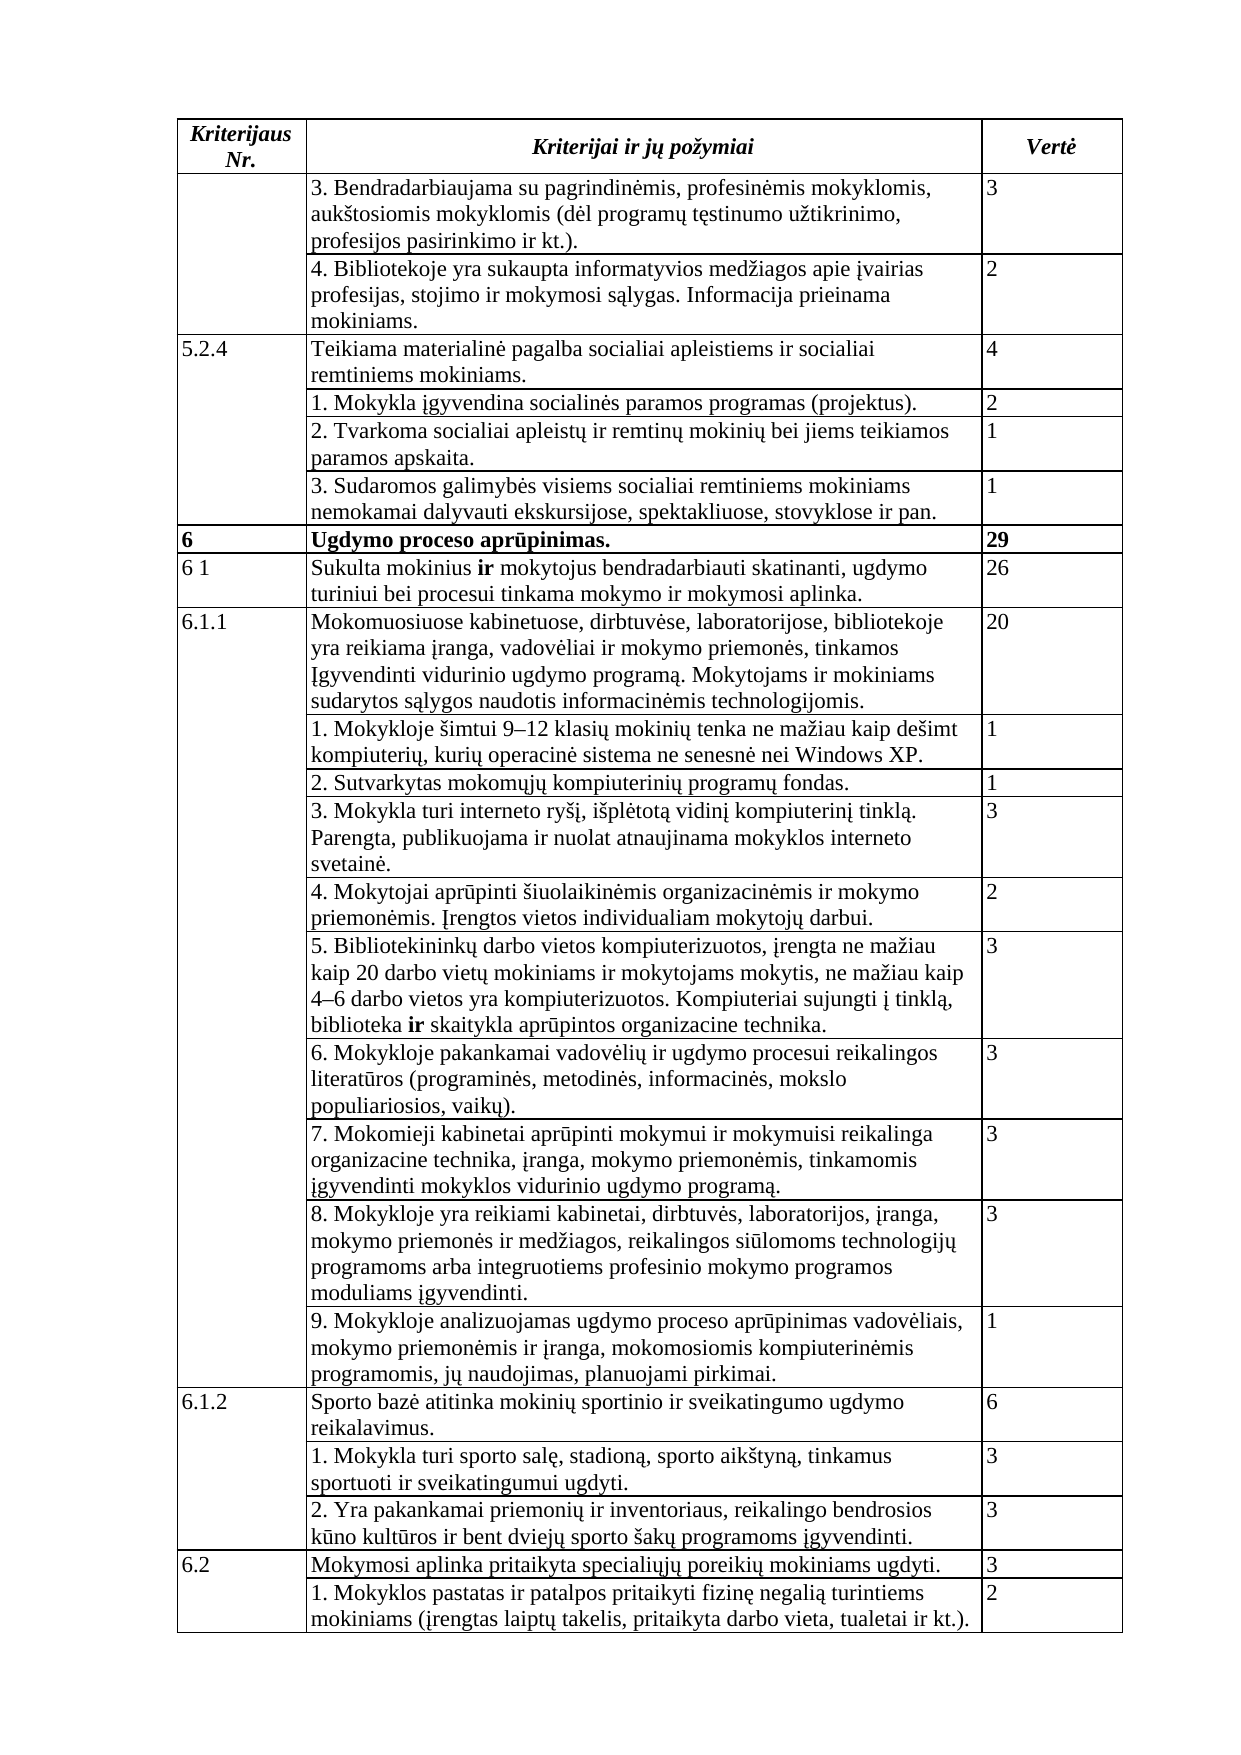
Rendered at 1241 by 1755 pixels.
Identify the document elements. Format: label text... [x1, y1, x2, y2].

table_cell 6.2 [178, 1551, 306, 1631]
table_cell 9. Mokykloje analizuojamas ugdymo proceso aprūpinimas vadovėliais, mokymo priemonėmis ir įranga, mokomosiomis kompiuterinėmis programomis, jų naudojimas, planuojami pirkimai. [307, 1307, 981, 1386]
table_cell 6 1 [178, 554, 306, 607]
table_cell 6 [983, 1388, 1122, 1441]
table_cell Teikiama materialinė pagalba socialiai apleistiems ir socialiai remtiniems mokiniams. [307, 335, 981, 388]
table_header Kriterijai ir jų požymiai [307, 120, 981, 172]
table_cell 2 [983, 1579, 1122, 1631]
table_cell 3 [983, 1497, 1122, 1549]
table_cell Sporto bazė atitinka mokinių sportinio ir sveikatingumo ugdymo reikalavimus. [307, 1388, 981, 1441]
table_cell 26 [983, 554, 1122, 607]
table_cell 2. Tvarkoma socialiai apleistų ir remtinų mokinių bei jiems teikiamos paramos apskaita. [307, 417, 981, 470]
table_cell 4. Bibliotekoje yra sukaupta informatyvios medžiagos apie įvairias profesijas, stojimo ir mokymosi sąlygas. Informacija prieinama mokiniams. [307, 255, 981, 334]
table_cell 1. Mokykloje šimtui 9–12 klasių mokinių tenka ne mažiau kaip dešimt kompiuterių, kurių operacinė sistema ne senesnė nei Windows XP. [307, 715, 981, 768]
table_cell 1 [983, 770, 1122, 796]
table_cell 2. Yra pakankamai priemonių ir inventoriaus, reikalingo bendrosios kūno kultūros ir bent dviejų sporto šakų programoms įgyvendinti. [307, 1497, 981, 1549]
table_cell 2 [983, 255, 1122, 334]
table_cell 1 [983, 1307, 1122, 1386]
table_cell 3 [983, 1551, 1122, 1577]
table_cell 3. Sudaromos galimybės visiems socialiai remtiniems mokiniams nemokamai dalyvauti ekskursijose, spektakliuose, stovyklose ir pan. [307, 472, 981, 524]
table_header Kriterijaus Nr. [178, 120, 306, 172]
table_cell 3 [983, 1442, 1122, 1495]
table_cell 3. Mokykla turi interneto ryšį, išplėtotą vidinį kompiuterinį tinklą. Parengta, publikuojama ir nuolat atnaujinama mokyklos interneto svetainė. [307, 797, 981, 876]
table_cell 2 [983, 878, 1122, 931]
table_cell 1 [983, 715, 1122, 768]
table_cell 6.1.1 [178, 608, 306, 1386]
table_cell 3 [983, 174, 1122, 253]
table_cell 6 [178, 526, 306, 552]
table_cell Mokomuosiuose kabinetuose, dirbtuvėse, laboratorijose, bibliotekoje yra reikiama įranga, vadovėliai ir mokymo priemonės, tinkamos Įgyvendinti vidurinio ugdymo programą. Mokytojams ir mokiniams sudarytos sąlygos naudotis informacinėmis technologijomis. [307, 608, 981, 713]
table_cell 1. Mokyklos pastatas ir patalpos pritaikyti fizinę negalią turintiems mokiniams (įrengtas laiptų takelis, pritaikyta darbo vieta, tualetai ir kt.). [307, 1579, 981, 1631]
table_cell 3 [983, 932, 1122, 1038]
table_cell 4. Mokytojai aprūpinti šiuolaikinėmis organizacinėmis ir mokymo priemonėmis. Įrengtos vietos individualiam mokytojų darbui. [307, 878, 981, 931]
table_cell Sukulta mokinius ir mokytojus bendradarbiauti skatinanti, ugdymo turiniui bei procesui tinkama mokymo ir mokymosi aplinka. [307, 554, 981, 607]
table_cell 3 [983, 1039, 1122, 1118]
table_cell 1. Mokykla turi sporto salę, stadioną, sporto aikštyną, tinkamus sportuoti ir sveikatingumui ugdyti. [307, 1442, 981, 1495]
table_cell 4 [983, 335, 1122, 388]
table_cell 6. Mokykloje pakankamai vadovėlių ir ugdymo procesui reikalingos literatūros (programinės, metodinės, informacinės, mokslo populiariosios, vaikų). [307, 1039, 981, 1118]
table_cell Ugdymo proceso aprūpinimas. [307, 526, 981, 552]
table_cell 3 [983, 797, 1122, 876]
table_header Vertė [983, 120, 1122, 172]
table_cell 2. Sutvarkytas mokomųjų kompiuterinių programų fondas. [307, 770, 981, 796]
table_cell 7. Mokomieji kabinetai aprūpinti mokymui ir mokymuisi reikalinga organizacine technika, įranga, mokymo priemonėmis, tinkamomis įgyvendinti mokyklos vidurinio ugdymo programą. [307, 1120, 981, 1199]
table_cell 20 [983, 608, 1122, 713]
table_cell 1 [983, 472, 1122, 524]
table_cell 6.1.2 [178, 1388, 306, 1549]
table_cell 1 [983, 417, 1122, 470]
table_cell 5. Bibliotekininkų darbo vietos kompiuterizuotos, įrengta ne mažiau kaip 20 darbo vietų mokiniams ir mokytojams mokytis, ne mažiau kaip 4–6 darbo vietos yra kompiuterizuotos. Kompiuteriai sujungti į tinklą, biblioteka ir skaitykla aprūpintos organizacine technika. [307, 932, 981, 1038]
table_cell Mokymosi aplinka pritaikyta specialiųjų poreikių mokiniams ugdyti. [307, 1551, 981, 1577]
table_cell 3 [983, 1120, 1122, 1199]
table_cell 29 [983, 526, 1122, 552]
table_cell [178, 174, 306, 334]
table_cell 3. Bendradarbiaujama su pagrindinėmis, profesinėmis mokyklomis, aukštosiomis mokyklomis (dėl programų tęstinumo užtikrinimo, profesijos pasirinkimo ir kt.). [307, 174, 981, 253]
table_cell 1. Mokykla įgyvendina socialinės paramos programas (projektus). [307, 390, 981, 416]
table_cell 8. Mokykloje yra reikiami kabinetai, dirbtuvės, laboratorijos, įranga, mokymo priemonės ir medžiagos, reikalingos siūlomoms technologijų programoms arba integruotiems profesinio mokymo programos moduliams įgyvendinti. [307, 1201, 981, 1306]
table_cell 5.2.4 [178, 335, 306, 524]
table_cell 2 [983, 390, 1122, 416]
table_cell 3 [983, 1201, 1122, 1306]
